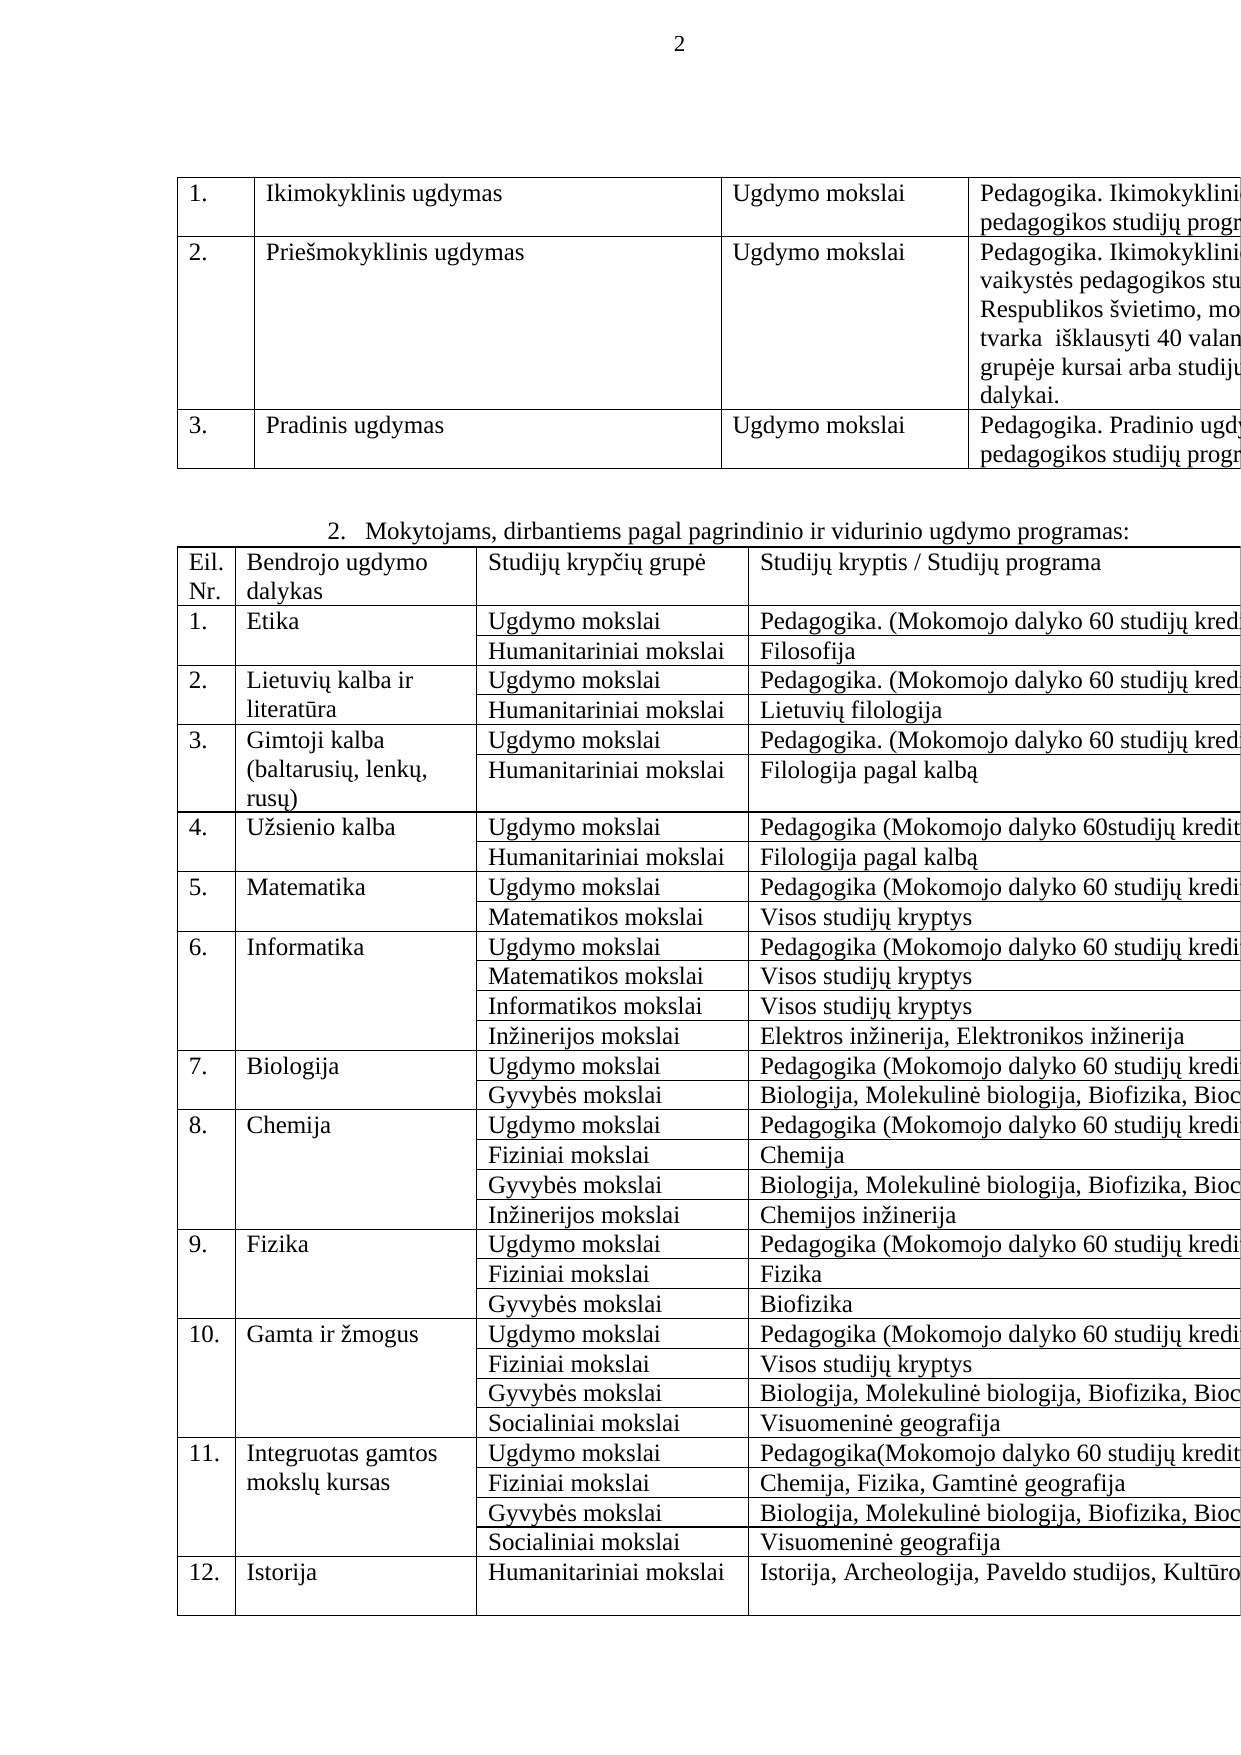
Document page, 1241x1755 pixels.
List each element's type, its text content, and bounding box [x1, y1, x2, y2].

table_cell Biologija, Molekulinė biologija, Biofizika, Biochemija [749, 1081, 1240, 1109]
table_cell Fiziniai mokslai [477, 1468, 748, 1497]
table_cell Inžinerijos mokslai [477, 1200, 748, 1228]
table_cell Ugdymo mokslai [477, 1110, 748, 1139]
table_cell Visuomeninė geografija [749, 1408, 1240, 1437]
table_cell Pedagogika. Pradinio ugdymo ir (ar) vaikystės pedagogikos studijų programa. [969, 410, 1240, 468]
table_cell Pedagogika (Mokomojo dalyko 60 studijų kreditų pedagogika) [749, 932, 1240, 960]
table_cell Gyvybės mokslai [477, 1081, 748, 1109]
table_cell 1. [178, 178, 254, 236]
table_cell Pedagogika (Mokomojo dalyko 60 studijų kreditų pedagogika) [749, 1319, 1240, 1348]
table_cell Fiziniai mokslai [477, 1259, 748, 1288]
table_cell Pedagogika. (Mokomojo dalyko 60 studijų kreditų pedagogika) [749, 606, 1240, 635]
table_cell Gyvybės mokslai [477, 1379, 748, 1407]
table_cell Fiziniai mokslai [477, 1140, 748, 1169]
table_cell Pedagogika (Mokomojo dalyko 60 studijų kreditų pedagogika) [749, 1110, 1240, 1139]
table_cell Ugdymo mokslai [477, 932, 748, 960]
table_cell Informatika [236, 932, 476, 1050]
table_cell Humanitariniai mokslai [477, 695, 748, 724]
table_header Eil. Nr. [178, 548, 235, 605]
table_cell 10. [178, 1319, 235, 1437]
table_cell Chemijos inžinerija [749, 1200, 1240, 1228]
table_cell Ugdymo mokslai [477, 872, 748, 901]
table_cell Ugdymo mokslai [722, 178, 968, 236]
table_cell Užsienio kalba [236, 813, 476, 871]
table_cell 5. [178, 872, 235, 931]
table_cell Filologija pagal kalbą [749, 842, 1240, 871]
table_cell Elektros inžinerija, Elektronikos inžinerija [749, 1021, 1240, 1050]
table_cell Pedagogika (Mokomojo dalyko 60 studijų kreditų pedagogika) [749, 1230, 1240, 1258]
table_cell Pedagogika (Mokomojo dalyko 60 studijų kreditų pedagogika) [749, 1051, 1240, 1079]
table_cell Pradinis ugdymas [255, 410, 721, 468]
table_cell Chemija, Fizika, Gamtinė geografija [749, 1468, 1240, 1497]
table_cell Pedagogika(Mokomojo dalyko 60 studijų kreditų pedagogika) [749, 1438, 1240, 1467]
table_cell Pedagogika (Mokomojo dalyko 60 studijų kreditų pedagogika) [749, 872, 1240, 901]
table_cell 3. [178, 725, 235, 811]
table_cell Ugdymo mokslai [477, 1051, 748, 1079]
table_cell Ugdymo mokslai [477, 1319, 748, 1348]
table_cell Ugdymo mokslai [722, 237, 968, 409]
table_cell Pedagogika (Mokomojo dalyko 60studijų kreditų pedagogika) [749, 813, 1240, 841]
table_cell Etika [236, 606, 476, 664]
table_cell Pedagogika. (Mokomojo dalyko 60 studijų kreditų pedagogika) [749, 725, 1240, 754]
table_cell Chemija [236, 1110, 476, 1228]
table_header Studijų krypčių grupė [477, 548, 748, 605]
table_cell Biologija, Molekulinė biologija, Biofizika, Biochemija [749, 1498, 1240, 1526]
table_cell Lietuvių kalba ir literatūra [236, 666, 476, 724]
table_cell 2. [178, 237, 254, 409]
table_cell Matematika [236, 872, 476, 931]
table_cell 1. [178, 606, 235, 664]
table_cell Ugdymo mokslai [477, 813, 748, 841]
table_cell Filologija pagal kalbą [749, 755, 1240, 811]
table_cell Visos studijų kryptys [749, 1349, 1240, 1377]
table_cell Visos studijų kryptys [749, 961, 1240, 990]
table_cell Chemija [749, 1140, 1240, 1169]
table_cell Biologija, Molekulinė biologija, Biofizika, Biochemija [749, 1379, 1240, 1407]
table_cell Ugdymo mokslai [477, 1230, 748, 1258]
table_cell Humanitariniai mokslai [477, 1557, 748, 1615]
table_cell Socialiniai mokslai [477, 1528, 748, 1556]
table_cell 8. [178, 1110, 235, 1228]
table_cell 2. [178, 666, 235, 724]
table_cell Gamta ir žmogus [236, 1319, 476, 1437]
table_cell Humanitariniai mokslai [477, 842, 748, 871]
table_cell 7. [178, 1051, 235, 1109]
table_cell Gyvybės mokslai [477, 1170, 748, 1199]
table_cell Informatikos mokslai [477, 991, 748, 1020]
table_cell 11. [178, 1438, 235, 1556]
table_cell Ikimokyklinis ugdymas [255, 178, 721, 236]
table_cell Fizika [749, 1259, 1240, 1288]
table_cell Ugdymo mokslai [722, 410, 968, 468]
table_header Bendrojo ugdymo dalykas [236, 548, 476, 605]
table_cell Gimtoji kalba (baltarusių, lenkų, rusų) [236, 725, 476, 811]
table_cell Priešmokyklinis ugdymas [255, 237, 721, 409]
table_cell Pedagogika. (Mokomojo dalyko 60 studijų kreditų pedagogika) [749, 666, 1240, 694]
table_cell Ugdymo mokslai [477, 606, 748, 635]
table_cell Istorija [236, 1557, 476, 1615]
table_cell Fiziniai mokslai [477, 1349, 748, 1377]
table_cell Gyvybės mokslai [477, 1498, 748, 1526]
table_cell 3. [178, 410, 254, 468]
table_cell Visos studijų kryptys [749, 991, 1240, 1020]
table_cell Inžinerijos mokslai [477, 1021, 748, 1050]
table_cell Biologija, Molekulinė biologija, Biofizika, Biochemija [749, 1170, 1240, 1199]
table_cell Ugdymo mokslai [477, 666, 748, 694]
table_cell Istorija, Archeologija, Paveldo studijos, Kultūros studijos [749, 1557, 1240, 1615]
table_cell Ugdymo mokslai [477, 725, 748, 754]
table_cell Matematikos mokslai [477, 961, 748, 990]
table_cell Matematikos mokslai [477, 902, 748, 931]
table_cell Fizika [236, 1230, 476, 1318]
table_header Studijų kryptis / Studijų programa [749, 548, 1240, 605]
table_cell 4. [178, 813, 235, 871]
table_cell Ugdymo mokslai [477, 1438, 748, 1467]
table_cell Pedagogika. Ikimokyklinio ir (ar) pradinio ugdymo, ir (ar) vaikystės pedagogikos studijų programa, Lietuvos Respublikos švietimo, mokslo ir sporto ministro nustatyta tvarka išklausyti 40 valandų darbo priešmokyklinėje grupėje kursai arba studijų metu išklausyti atitinkami dalykai. [969, 237, 1240, 409]
table_cell Gyvybės mokslai [477, 1289, 748, 1318]
table_cell Lietuvių filologija [749, 695, 1240, 724]
table_cell Biofizika [749, 1289, 1240, 1318]
table_cell Visuomeninė geografija [749, 1528, 1240, 1556]
table_cell Socialiniai mokslai [477, 1408, 748, 1437]
table_cell Pedagogika. Ikimokyklinio ugdymo ir (ar) vaikystės pedagogikos studijų programa. [969, 178, 1240, 236]
table_cell Humanitariniai mokslai [477, 755, 748, 811]
table_cell Integruotas gamtos mokslų kursas [236, 1438, 476, 1556]
table_cell Filosofija [749, 636, 1240, 664]
table_cell Humanitariniai mokslai [477, 636, 748, 664]
table_cell Biologija [236, 1051, 476, 1109]
table_cell 6. [178, 932, 235, 1050]
text 2. Mokytojams, dirbantiems pagal pagrindinio ir vidurinio ugdymo programas: [327, 516, 1181, 545]
table_cell 9. [178, 1230, 235, 1318]
table_cell Visos studijų kryptys [749, 902, 1240, 931]
table_cell 12. [178, 1557, 235, 1615]
